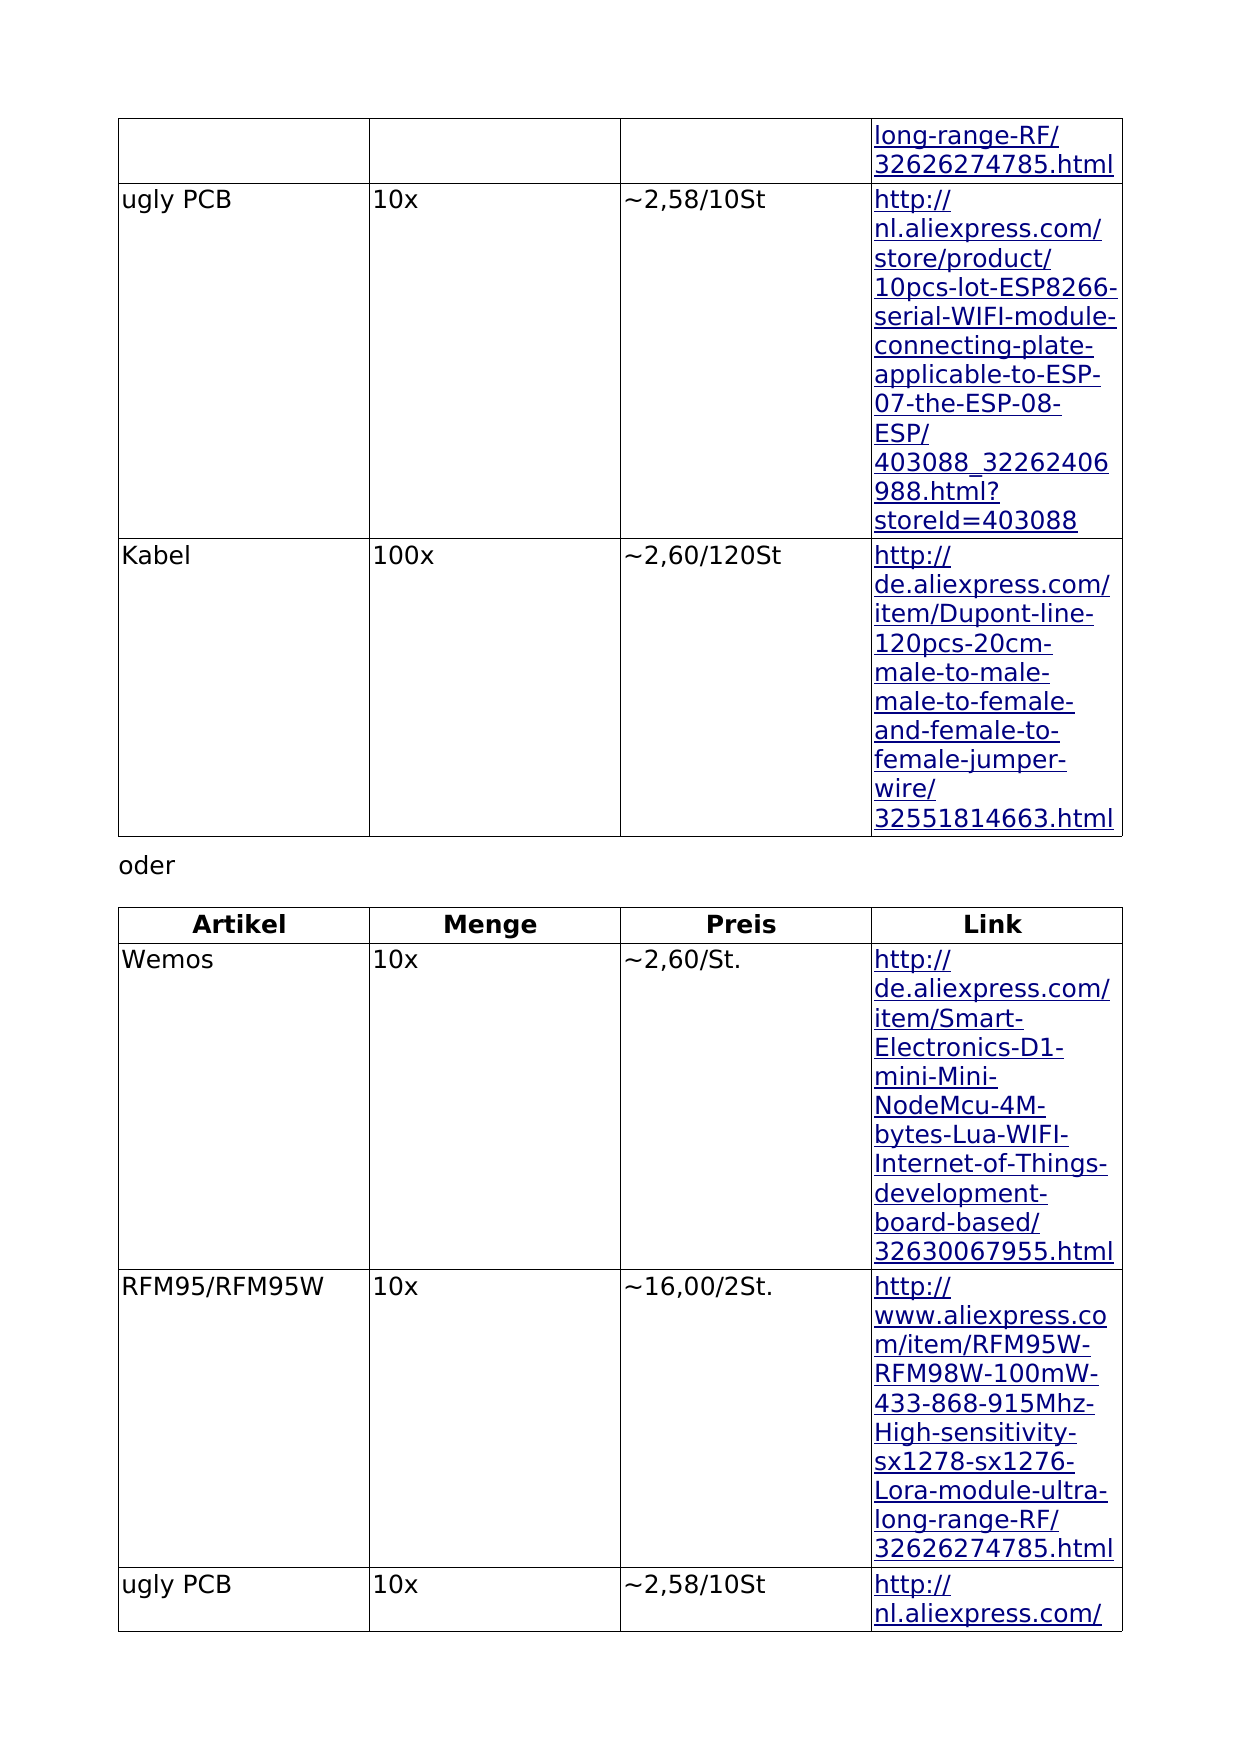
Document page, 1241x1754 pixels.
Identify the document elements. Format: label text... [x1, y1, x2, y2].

table_cell 10x [370, 1568, 620, 1631]
table_cell ~2,60/120St [621, 539, 871, 836]
table_cell 10x [370, 184, 620, 538]
table_cell [370, 119, 620, 182]
table_cell RFM95/RFM95W [119, 1270, 369, 1567]
table_cell ~2,58/10St [621, 1568, 871, 1631]
table_cell 10x [370, 1270, 620, 1567]
table_cell http://nl.aliexpress.com/store/product/10pcs-lot-ESP8266-serial-WIFI-module-connecting-plate-applicable-to-ESP-07-the-ESP-08-ESP/403088_32262406988.html?storeId=403088 [872, 184, 1122, 538]
table_header Link [872, 908, 1122, 942]
table_header Artikel [119, 908, 369, 942]
table_cell ~16,00/2St. [621, 1270, 871, 1567]
table_cell [119, 119, 369, 182]
table_cell http://nl.aliexpress.com/ [872, 1568, 1122, 1631]
table_cell http://de.aliexpress.com/item/Smart-Electronics-D1-mini-Mini-NodeMcu-4M-bytes-Lua-WIFI-Internet-of-Things-development-board-based/32630067955.html [872, 944, 1122, 1269]
table_cell ~2,58/10St [621, 184, 871, 538]
table_cell [621, 119, 871, 182]
table_cell ugly PCB [119, 1568, 369, 1631]
table_cell 10x [370, 944, 620, 1269]
table_header Menge [370, 908, 620, 942]
table_cell http://de.aliexpress.com/item/Dupont-line-120pcs-20cm-male-to-male-male-to-female-and-female-to-female-jumper-wire/32551814663.html [872, 539, 1122, 836]
table_cell Kabel [119, 539, 369, 836]
table_cell ~2,60/St. [621, 944, 871, 1269]
text oder [118, 851, 1122, 880]
table_cell long-range-RF/32626274785.html [872, 119, 1122, 182]
table_cell 100x [370, 539, 620, 836]
table_cell http://www.aliexpress.com/item/RFM95W-RFM98W-100mW-433-868-915Mhz-High-sensitivity-sx1278-sx1276-Lora-module-ultra-long-range-RF/32626274785.html [872, 1270, 1122, 1567]
table_header Preis [621, 908, 871, 942]
table_cell ugly PCB [119, 184, 369, 538]
table_cell Wemos [119, 944, 369, 1269]
